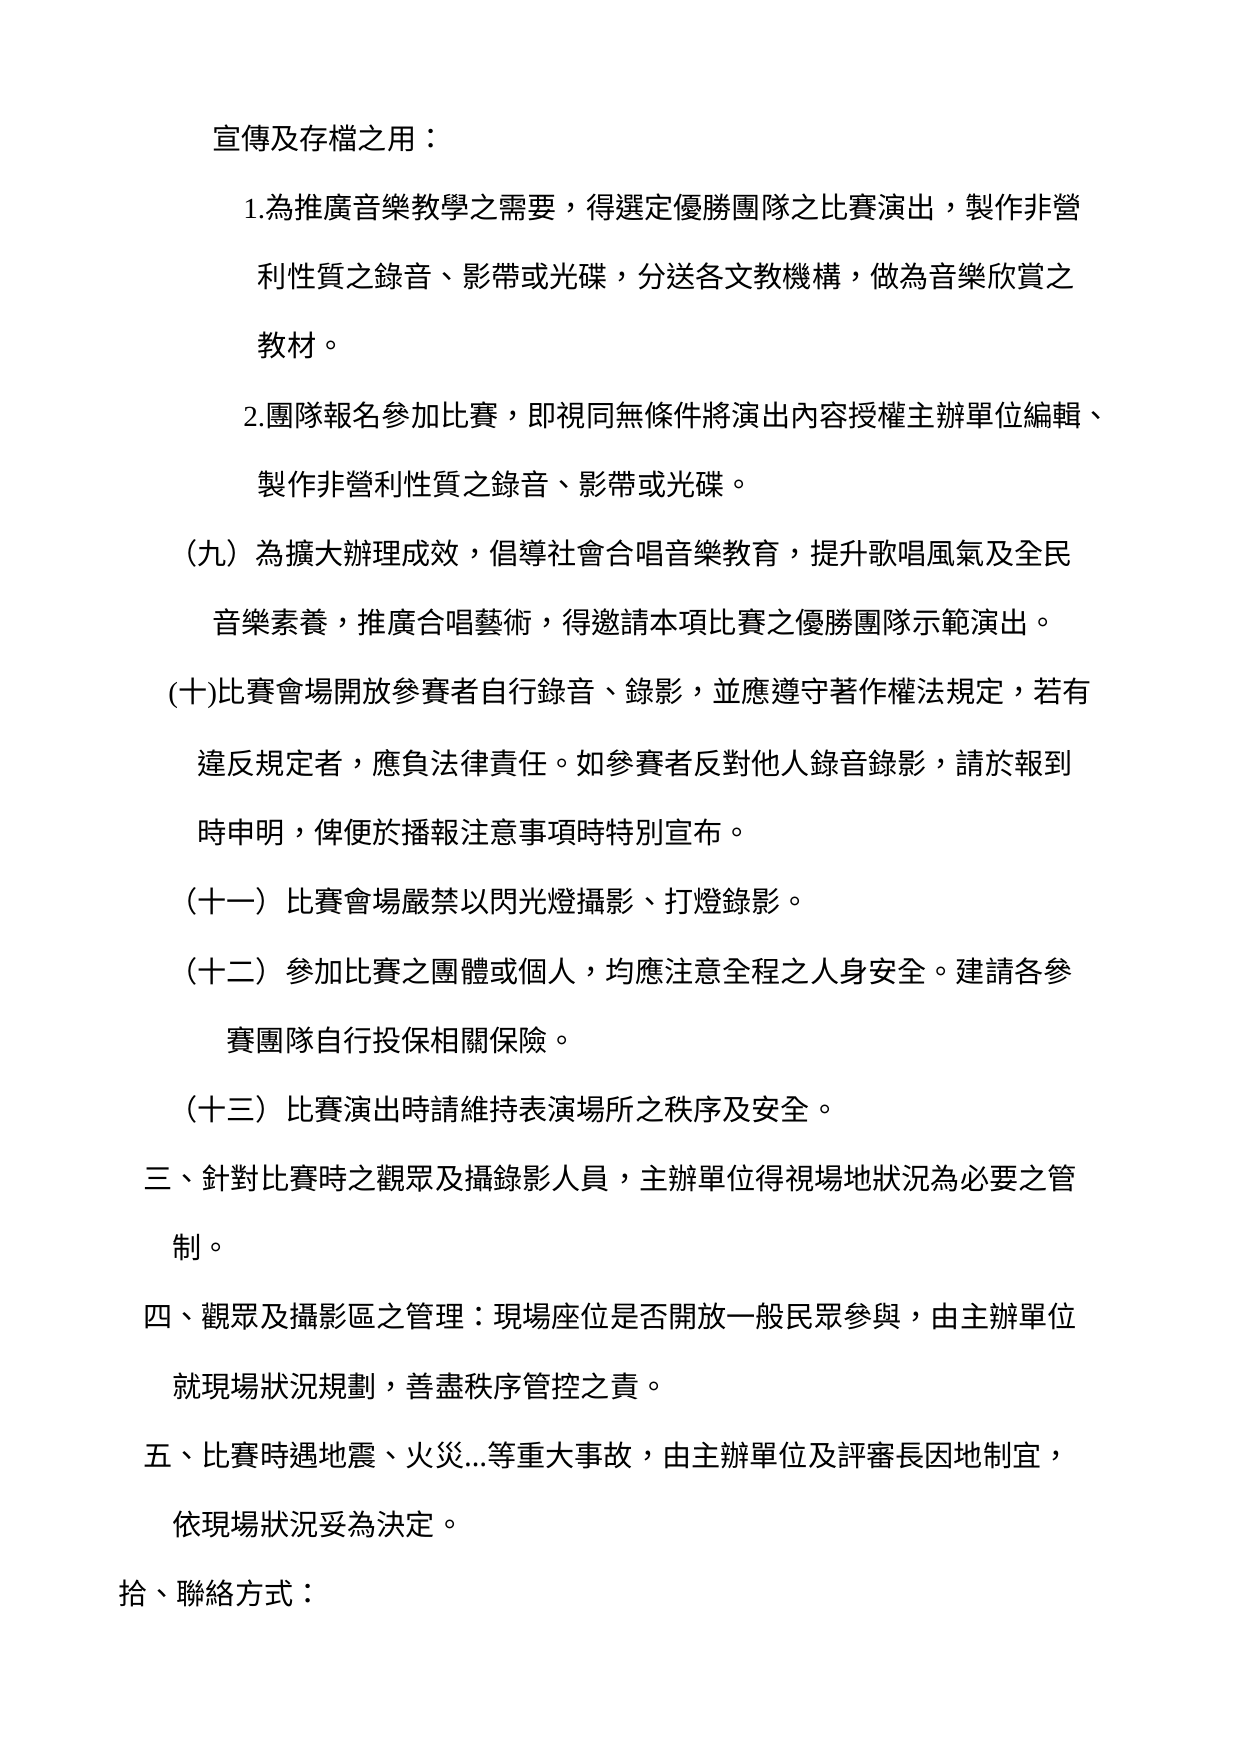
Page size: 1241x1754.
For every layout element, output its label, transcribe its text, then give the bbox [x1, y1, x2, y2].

text 音樂素養，推廣合唱藝術，得邀請本項比賽之優勝團隊示範演出。 [168, 602, 1122, 642]
text （十一）比賽會場嚴禁以閃光燈攝影、打燈錄影。 [118, 882, 1122, 921]
text 拾、聯絡方式： [118, 1573, 1122, 1613]
text 四、觀眾及攝影區之管理：現場座位是否開放一般民眾參與，由主辦單位 [143, 1297, 1122, 1336]
text 就現場狀況規劃，善盡秩序管控之責。 [143, 1366, 1122, 1406]
text 違反規定者，應負法律責任。如參賽者反對他人錄音錄影，請於報到 [168, 741, 1122, 783]
text 依現場狀況妥為決定。 [143, 1504, 1122, 1544]
text 三、針對比賽時之觀眾及攝錄影人員，主辦單位得視場地狀況為必要之管 [143, 1158, 1122, 1198]
text （十三）比賽演出時請維持表演場所之秩序及安全。 [118, 1089, 1122, 1129]
text 1.為推廣音樂教學之需要，得選定優勝團隊之比賽演出，製作非營 [243, 187, 1122, 227]
text 五、比賽時遇地震、火災…等重大事故，由主辦單位及評審長因地制宜， [143, 1435, 1122, 1475]
text 利性質之錄音、影帶或光碟，分送各文教機構，做為音樂欣賞之 [243, 256, 1122, 296]
text （九）為擴大辦理成效，倡導社會合唱音樂教育，提升歌唱風氣及全民 [168, 533, 1122, 573]
text 制。 [143, 1227, 1122, 1267]
text 製作非營利性質之錄音、影帶或光碟。 [243, 464, 1122, 504]
text 時申明，俾便於播報注意事項時特別宣布。 [168, 812, 1122, 852]
text （十二）參加比賽之團體或個人，均應注意全程之人身安全。建請各參 [168, 951, 1122, 991]
text 宣傳及存檔之用： [118, 118, 1122, 158]
text 教材。 [243, 326, 1122, 365]
text 賽團隊自行投保相關保險。 [168, 1020, 1122, 1060]
text (十)比賽會場開放參賽者自行錄音、錄影，並應遵守著作權法規定，若有 [168, 671, 1122, 711]
text 2.團隊報名參加比賽，即視同無條件將演出內容授權主辦單位編輯、 [243, 395, 1122, 434]
